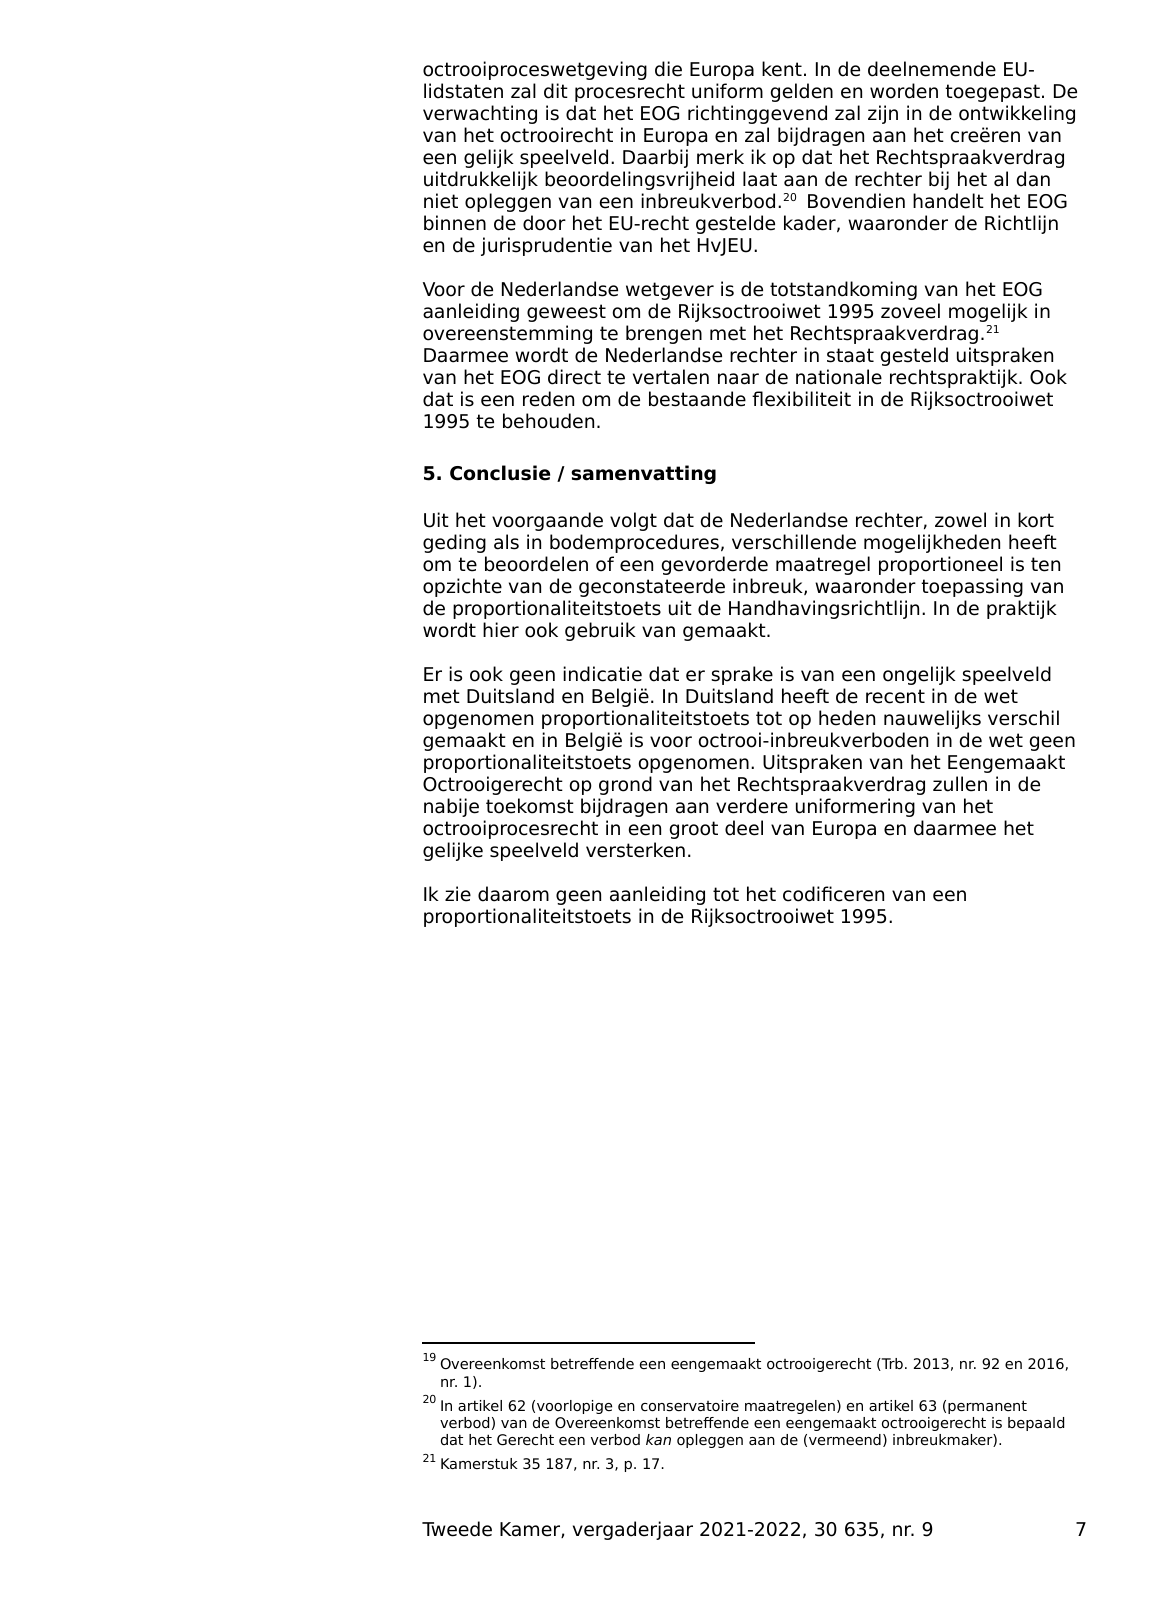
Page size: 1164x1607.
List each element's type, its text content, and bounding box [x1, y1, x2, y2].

text octrooiproceswetgeving die Europa kent. In de deelnemende EU-lidstaten zal dit procesrecht uniform gelden en worden toegepast. De verwachting is dat het EOG richtinggevend zal zijn in de ontwikkeling van het octrooirecht in Europa en zal bijdragen aan het creëren van een gelijk speelveld. Daarbij merk ik op dat het Rechtspraakverdrag uitdrukkelijk beoordelingsvrijheid laat aan de rechter bij het al dan niet opleggen van een inbreukverbod. Bovendien handelt het EOG binnen de door het EU-recht gestelde kader, waaronder de Richtlijn en de jurisprudentie van het HvJEU. [422, 59, 1087, 257]
text Voor de Nederlandse wetgever is de totstandkoming van het EOG aanleiding geweest om de Rijksoctrooiwet 1995 zoveel mogelijk in overeenstemming te brengen met het Rechtspraakverdrag. Daarmee wordt de Nederlandse rechter in staat gesteld uitspraken van het EOG direct te vertalen naar de nationale rechtspraktijk. Ook dat is een reden om de bestaande flexibiliteit in de Rijksoctrooiwet 1995 te behouden. [422, 279, 1087, 433]
subtitle 5. Conclusie / samenvatting [422, 463, 1087, 485]
text Kamerstuk 35 187, nr. 3, p. 17. [422, 1452, 1087, 1474]
text In artikel 62 (voorlopige en conservatoire maatregelen) en artikel 63 (permanent verbod) van de Overeenkomst betreffende een eengemaakt octrooigerecht is bepaald dat het Gerecht een verbod kan opleggen aan de (vermeend) inbreukmaker). [422, 1393, 1087, 1449]
text Overeenkomst betreffende een eengemaakt octrooigerecht (Trb. 2013, nr. 92 en 2016, nr. 1). [422, 1352, 1087, 1391]
text Er is ook geen indicatie dat er sprake is van een ongelijk speelveld met Duitsland en België. In Duitsland heeft de recent in de wet opgenomen proportionaliteitstoets tot op heden nauwelijks verschil gemaakt en in België is voor octrooi-inbreukverboden in de wet geen proportionaliteitstoets opgenomen. Uitspraken van het Eengemaakt Octrooigerecht op grond van het Rechtspraakverdrag zullen in de nabije toekomst bijdragen aan verdere uniformering van het octrooiprocesrecht in een groot deel van Europa en daarmee het gelijke speelveld versterken. [422, 664, 1087, 862]
text Ik zie daarom geen aanleiding tot het codificeren van een proportionaliteitstoets in de Rijksoctrooiwet 1995. [422, 884, 1087, 928]
text Uit het voorgaande volgt dat de Nederlandse rechter, zowel in kort geding als in bodemprocedures, verschillende mogelijkheden heeft om te beoordelen of een gevorderde maatregel proportioneel is ten opzichte van de geconstateerde inbreuk, waaronder toepassing van de proportionaliteitstoets uit de Handhavingsrichtlijn. In de praktijk wordt hier ook gebruik van gemaakt. [422, 510, 1087, 642]
